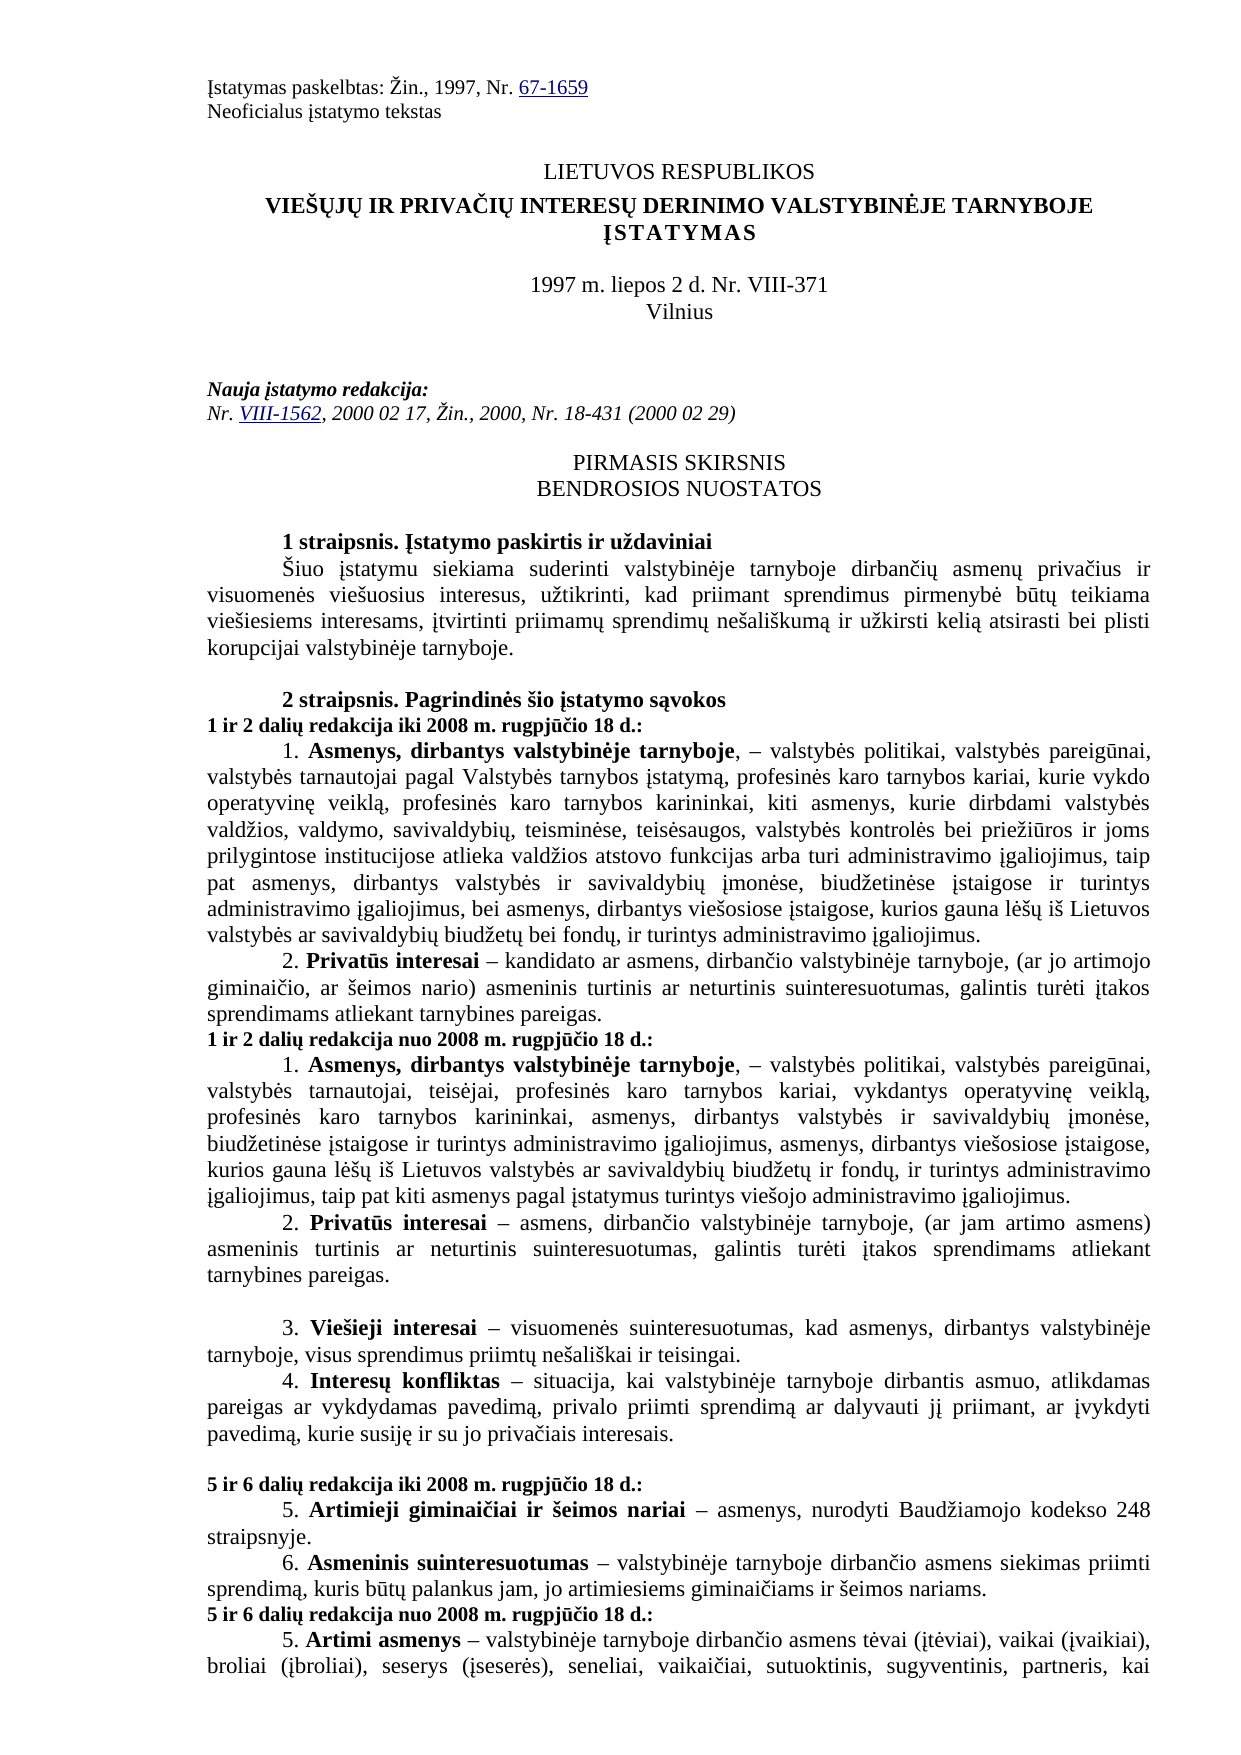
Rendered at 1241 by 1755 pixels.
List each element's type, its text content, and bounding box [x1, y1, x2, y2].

text 5. Artimieji giminaičiai ir šeimos nariai – asmenys, nurodyti Baudžiamojo kodekso 248 straipsnyje. [207, 1496, 1152, 1549]
text 5 ir 6 dalių redakcija iki 2008 m. rugpjūčio 18 d.: [207, 1472, 1152, 1496]
text Šiuo įstatymu siekiama suderinti valstybinėje tarnyboje dirbančių asmenų privačius ir visuomenės viešuosius interesus, užtikrinti, kad priimant sprendimus pirmenybė būtų teikiama viešiesiems interesams, įtvirtinti priimamų sprendimų nešališkumą ir užkirsti kelią atsirasti bei plisti korupcijai valstybinėje tarnyboje. [207, 554, 1152, 660]
text Nauja įstatymo redakcija: [207, 377, 1152, 401]
text 4. Interesų konfliktas – situacija, kai valstybinėje tarnyboje dirbantis asmuo, atlikdamas pareigas ar vykdydamas pavedimą, privalo priimti sprendimą ar dalyvauti jį priimant, ar įvykdyti pavedimą, kurie susiję ir su jo privačiais interesais. [207, 1367, 1152, 1446]
text Vilnius [207, 298, 1152, 324]
text 5. Artimi asmenys – valstybinėje tarnyboje dirbančio asmens tėvai (įtėviai), vaikai (įvaikiai), broliai (įbroliai), seserys (įseserės), seneliai, vaikaičiai, sutuoktinis, sugyventinis, partneris, kai [207, 1626, 1152, 1679]
text LIETUVOS RESPUBLIKOS [207, 158, 1152, 184]
text 3. Viešieji interesai – visuomenės suinteresuotumas, kad asmenys, dirbantys valstybinėje tarnyboje, visus sprendimus priimtų nešališkai ir teisingai. [207, 1314, 1152, 1367]
text 5 ir 6 dalių redakcija nuo 2008 m. rugpjūčio 18 d.: [207, 1602, 1152, 1626]
text 6. Asmeninis suinteresuotumas – valstybinėje tarnyboje dirbančio asmens siekimas priimti sprendimą, kuris būtų palankus jam, jo artimiesiems giminaičiams ir šeimos nariams. [207, 1549, 1152, 1602]
text 1997 m. liepos 2 d. Nr. VIII-371 [207, 272, 1152, 298]
text PIRMASIS SKIRSNIS [207, 449, 1152, 476]
text 1. Asmenys, dirbantys valstybinėje tarnyboje, – valstybės politikai, valstybės pareigūnai, valstybės tarnautojai, teisėjai, profesinės karo tarnybos kariai, vykdantys operatyvinę veiklą, profesinės karo tarnybos karininkai, asmenys, dirbantys valstybės ir savivaldybių įmonėse, biudžetinėse įstaigose ir turintys administravimo įgaliojimus, asmenys, dirbantys viešosiose įstaigose, kurios gauna lėšų iš Lietuvos valstybės ar savivaldybių biudžetų ir fondų, ir turintys administravimo įgaliojimus, taip pat kiti asmenys pagal įstatymus turintys viešojo administravimo įgaliojimus. [207, 1051, 1152, 1209]
text 2. Privatūs interesai – asmens, dirbančio valstybinėje tarnyboje, (ar jam artimo asmens) asmeninis turtinis ar neturtinis suinteresuotumas, galintis turėti įtakos sprendimams atliekant tarnybines pareigas. [207, 1209, 1152, 1288]
text 1 ir 2 dalių redakcija nuo 2008 m. rugpjūčio 18 d.: [207, 1027, 1152, 1051]
text 1 ir 2 dalių redakcija iki 2008 m. rugpjūčio 18 d.: [207, 713, 1152, 737]
text 1. Asmenys, dirbantys valstybinėje tarnyboje, – valstybės politikai, valstybės pareigūnai, valstybės tarnautojai pagal Valstybės tarnybos įstatymą, profesinės karo tarnybos kariai, kurie vykdo operatyvinę veiklą, profesinės karo tarnybos karininkai, kiti asmenys, kurie dirbdami valstybės valdžios, valdymo, savivaldybių, teisminėse, teisėsaugos, valstybės kontrolės bei priežiūros ir joms prilygintose institucijose atlieka valdžios atstovo funkcijas arba turi administravimo įgaliojimus, taip pat asmenys, dirbantys valstybės ir savivaldybių įmonėse, biudžetinėse įstaigose ir turintys administravimo įgaliojimus, bei asmenys, dirbantys viešosiose įstaigose, kurios gauna lėšų iš Lietuvos valstybės ar savivaldybių biudžetų bei fondų, ir turintys administravimo įgaliojimus. [207, 737, 1152, 948]
text ĮSTATYMAS [207, 219, 1152, 245]
text BENDROSIOS NUOSTATOS [207, 476, 1152, 502]
text VIEŠŲJŲ IR PRIVAČIŲ INTERESŲ DERINIMO VALSTYBINĖJE TARNYBOJE [207, 192, 1152, 219]
text 2. Privatūs interesai – kandidato ar asmens, dirbančio valstybinėje tarnyboje, (ar jo artimojo giminaičio, ar šeimos nario) asmeninis turtinis ar neturtinis suinteresuotumas, galintis turėti įtakos sprendimams atliekant tarnybines pareigas. [207, 948, 1152, 1027]
text Nr. VIII-1562, 2000 02 17, Žin., 2000, Nr. 18-431 (2000 02 29) [207, 401, 1152, 425]
text 2 straipsnis. Pagrindinės šio įstatymo sąvokos [207, 686, 1152, 713]
text 1 straipsnis. Įstatymo paskirtis ir uždaviniai [207, 528, 1152, 554]
text Neoficialus įstatymo tekstas [207, 99, 1152, 123]
text Įstatymas paskelbtas: Žin., 1997, Nr. 67-1659 [207, 75, 1152, 99]
